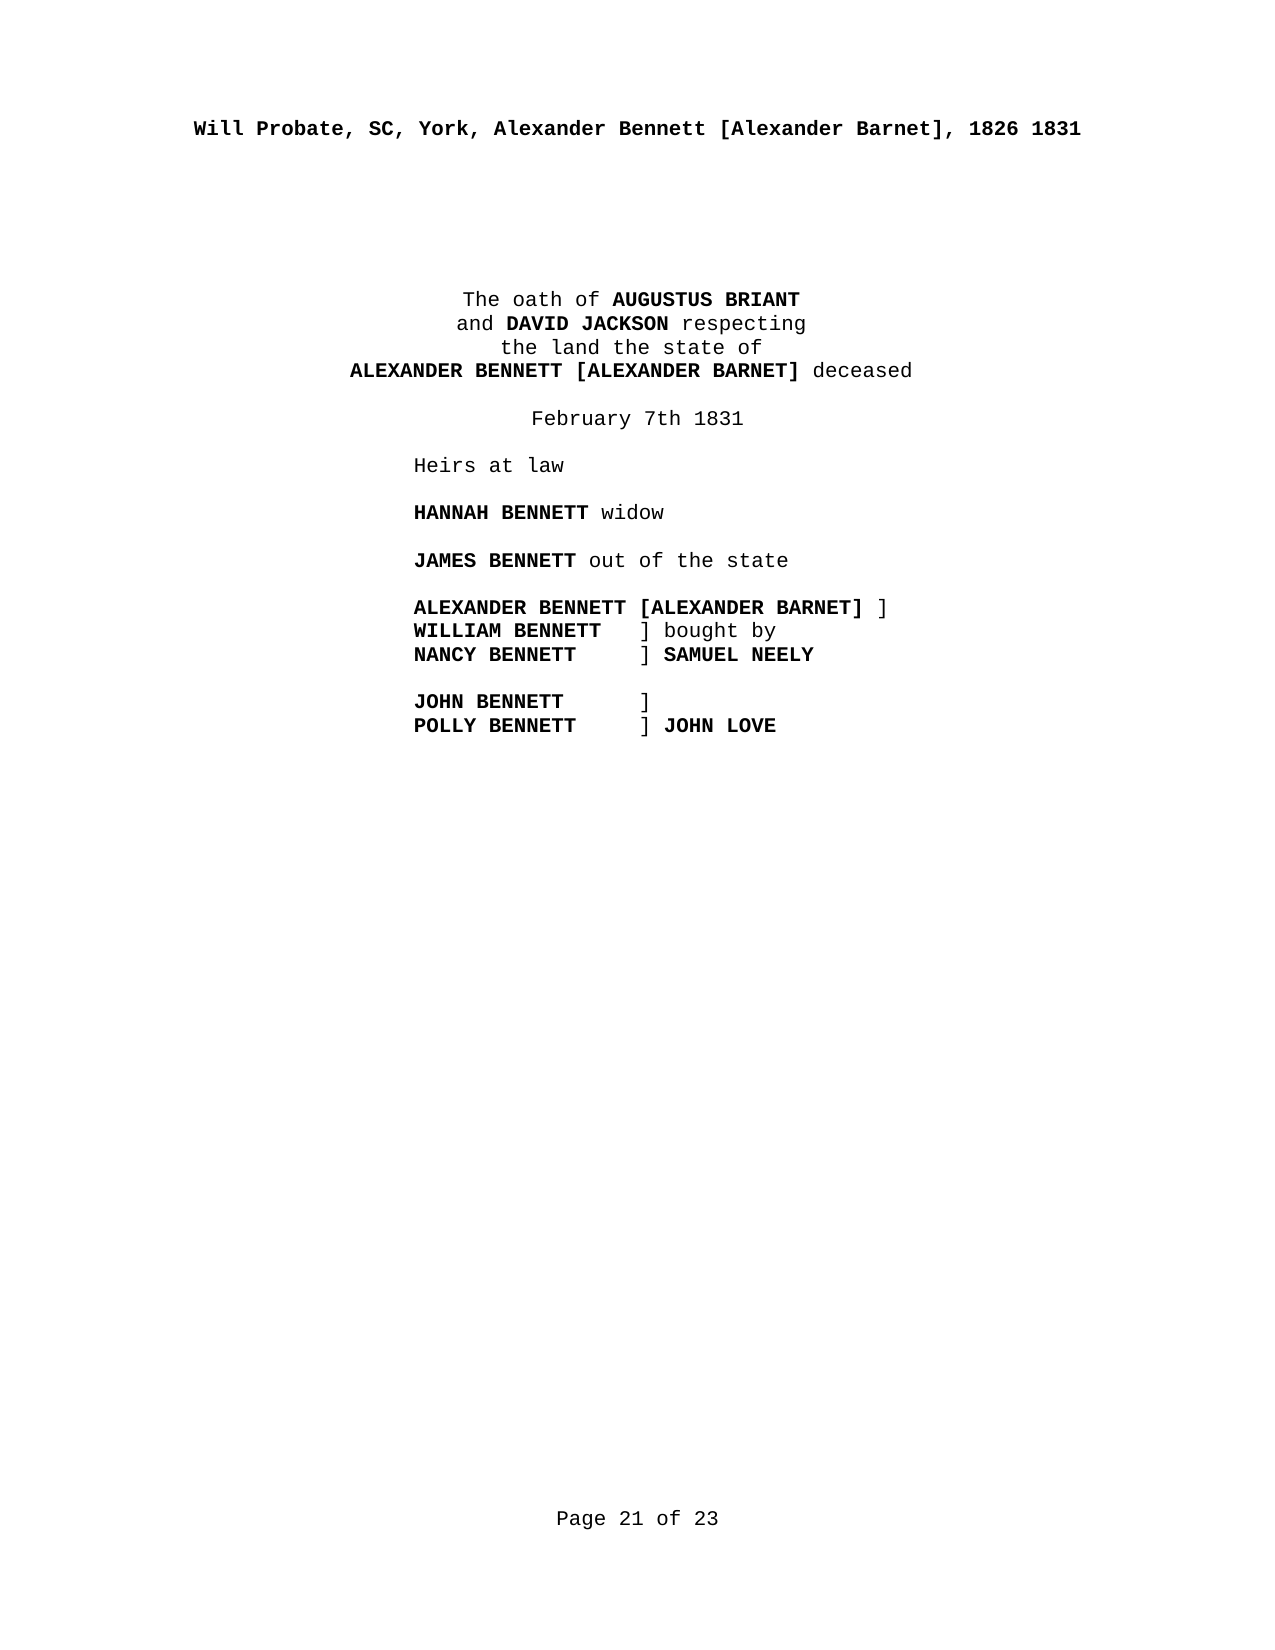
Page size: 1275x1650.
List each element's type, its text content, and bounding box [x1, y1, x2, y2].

text James Bennett out of the state [413, 549, 1157, 573]
text Polly Bennett ] John Love [413, 715, 1157, 739]
text Alexander Bennett [Alexander Barnet] deceased [118, 360, 1157, 384]
text the land the state of [118, 337, 1157, 360]
text and David Jackson respecting [118, 313, 1157, 337]
text The oath of Augustus Briant [118, 289, 1157, 313]
text Hannah Bennett widow [413, 502, 1157, 526]
text Nancy Bennett ] Samuel Neely [413, 644, 1157, 668]
text John Bennett ] [413, 691, 1157, 715]
text Alexander Bennett [Alexander Barnet] ] [413, 597, 1157, 621]
text Heirs at law [413, 455, 1157, 479]
text February 7th 1831 [118, 408, 1157, 431]
text William Bennett ] bought by [413, 621, 1157, 644]
